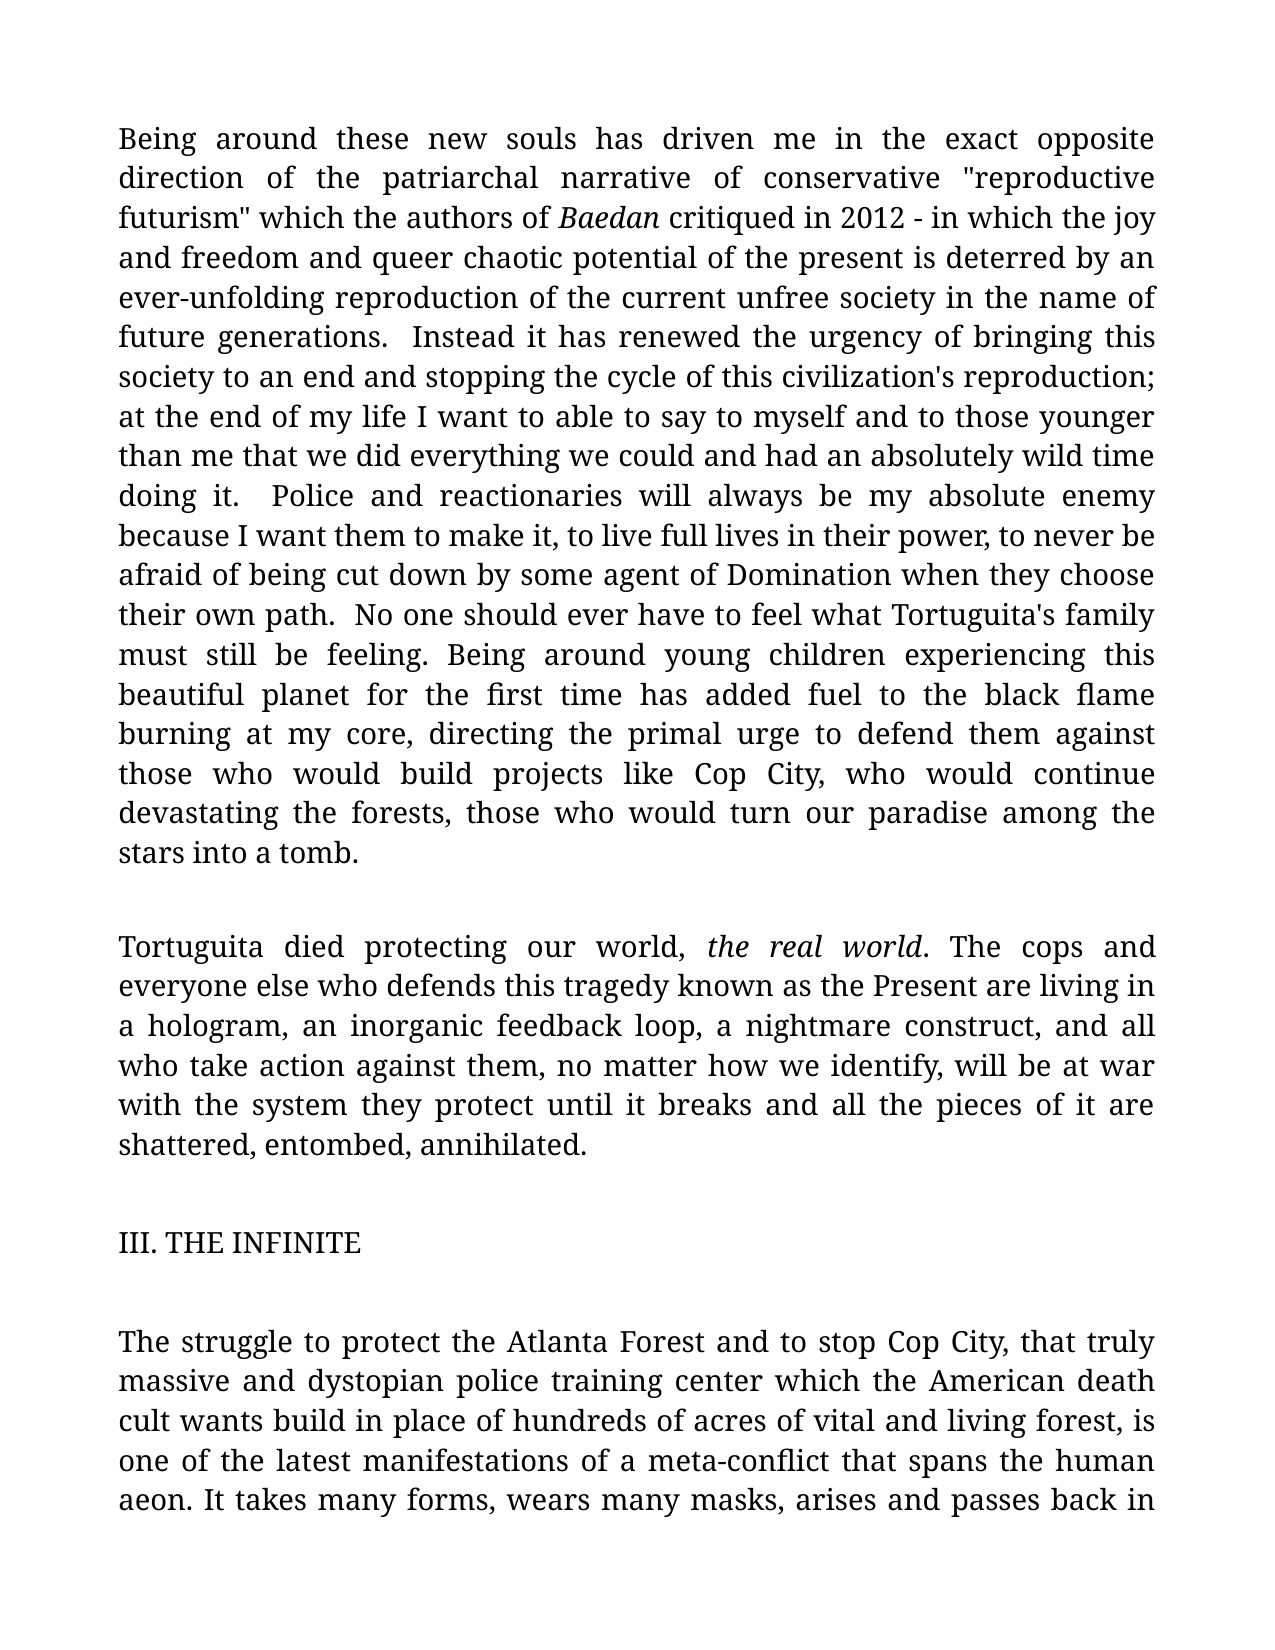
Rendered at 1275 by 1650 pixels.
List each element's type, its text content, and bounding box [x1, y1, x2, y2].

text Being around these new souls has driven me in the exact opposite direction of the patriarchal narrative of conservative "reproductive futurism" which the authors of Baedan critiqued in 2012 - in which the joy and freedom and queer chaotic potential of the present is deterred by an ever-unfolding reproduction of the current unfree society in the name of future generations. Instead it has renewed the urgency of bringing this society to an end and stopping the cycle of this civilization's reproduction; at the end of my life I want to able to say to myself and to those younger than me that we did everything we could and had an absolutely wild time doing it. Police and reactionaries will always be my absolute enemy because I want them to make it, to live full lives in their power, to never be afraid of being cut down by some agent of Domination when they choose their own path. No one should ever have to feel what Tortuguita's family must still be feeling. Being around young children experiencing this beautiful planet for the first time has added fuel to the black flame burning at my core, directing the primal urge to defend them against those who would build projects like Cop City, who would continue devastating the forests, those who would turn our paradise among the stars into a tomb. [118, 118, 1157, 872]
text Tortuguita died protecting our world, the real world. The cops and everyone else who defends this tragedy known as the Present are living in a hologram, an inorganic feedback loop, a nightmare construct, and all who take action against them, no matter how we identify, will be at war with the system they protect until it breaks and all the pieces of it are shattered, entombed, annihilated. [118, 926, 1157, 1164]
text The struggle to protect the Atlanta Forest and to stop Cop City, that truly massive and dystopian police training center which the American death cult wants build in place of hundreds of acres of vital and living forest, is one of the latest manifestations of a meta-conflict that spans the human aeon. It takes many forms, wears many masks, arises and passes back in [118, 1321, 1157, 1519]
text III. THE INFINITE [118, 1223, 1157, 1262]
